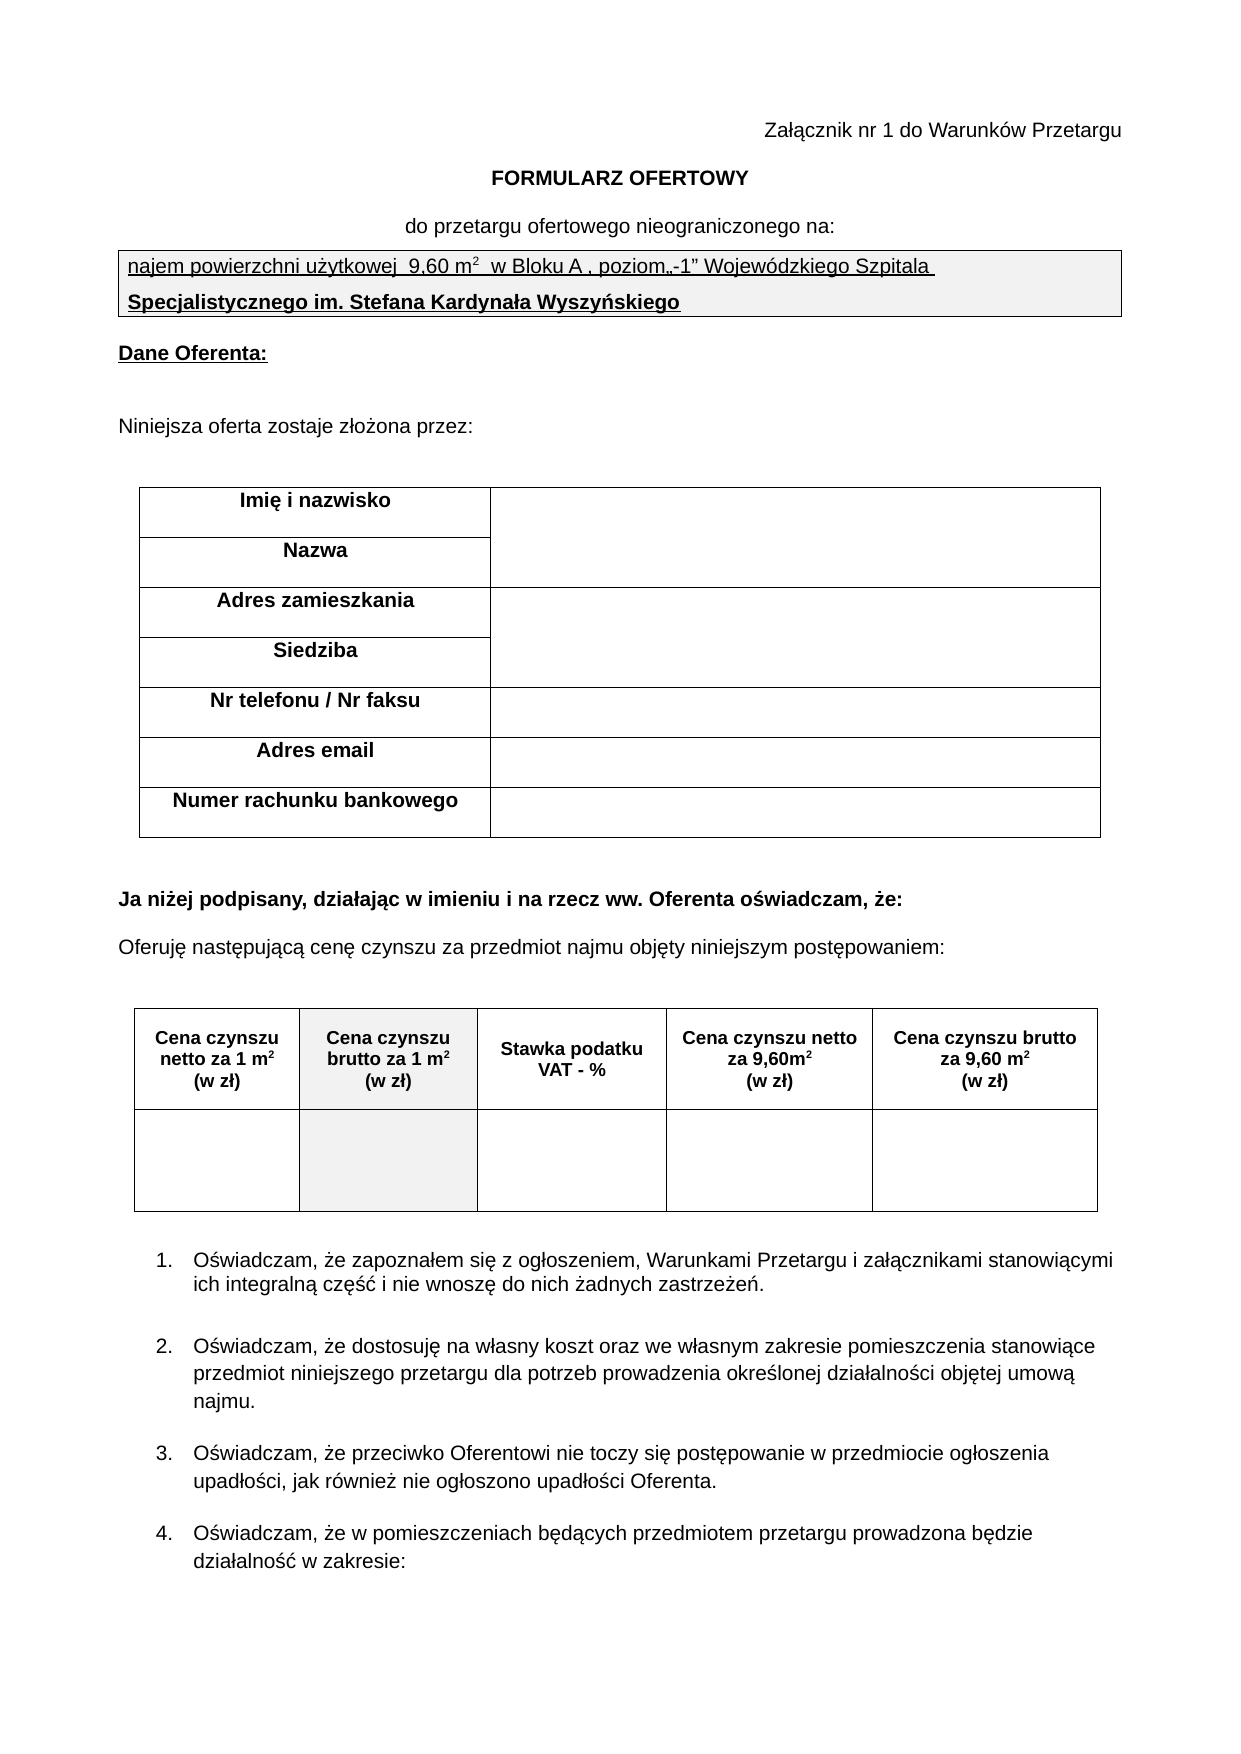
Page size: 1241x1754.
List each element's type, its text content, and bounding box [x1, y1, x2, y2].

table_cell [491, 588, 1100, 687]
table_cell Adres zamieszkania [140, 588, 490, 637]
text Oferuję następującą cenę czynszu za przedmiot najmu objęty niniejszym postępowaniem: [118, 935, 1122, 959]
table_header Cena czynszu netto za 1 m2 (w zł) [135, 1009, 299, 1109]
text do przetargu ofertowego nieograniczonego na: [118, 214, 1122, 238]
table_cell [135, 1110, 299, 1211]
table_cell Numer rachunku bankowego [140, 788, 490, 837]
table_header Cena czynszu brutto za 1 m2 (w zł) [300, 1009, 477, 1109]
table_header Cena czynszu netto za 9,60m2 (w zł) [667, 1009, 872, 1109]
table_cell [873, 1110, 1097, 1211]
table_cell Adres email [140, 738, 490, 787]
text Ja niżej podpisany, działając w imieniu i na rzecz ww. Oferenta oświadczam, że: [118, 886, 1122, 910]
table_cell [491, 738, 1100, 787]
table_cell [491, 688, 1100, 737]
table_header Cena czynszu brutto za 9,60 m2 (w zł) [873, 1009, 1097, 1109]
list Oświadczam, że przeciwko Oferentowi nie toczy się postępowanie w przedmiocie ogłoszenia upadłości, jak również nie ogłoszono upadłości Oferenta. [156, 1441, 1122, 1493]
subtitle FORMULARZ OFERTOWY [118, 166, 1122, 190]
table_header Stawka podatku VAT - % [478, 1009, 666, 1109]
list Oświadczam, że w pomieszczeniach będących przedmiotem przetargu prowadzona będzie działalność w zakresie: [156, 1521, 1122, 1573]
table_cell [300, 1110, 477, 1211]
text najem powierzchni użytkowej 9,60 m2 w Bloku A , poziom„-1” Wojewódzkiego Szpitala Specjalistycznego im. Stefana Kardynała Wyszyńskiego [119, 251, 1121, 316]
text Załącznik nr 1 do Warunków Przetargu [118, 118, 1122, 142]
list Oświadczam, że dostosuję na własny koszt oraz we własnym zakresie pomieszczenia stanowiące przedmiot niniejszego przetargu dla potrzeb prowadzenia określonej działalności objętej umową najmu. [156, 1334, 1122, 1413]
table_header [491, 488, 1100, 587]
table_cell Siedziba [140, 638, 490, 687]
table_cell Nr telefonu / Nr faksu [140, 688, 490, 737]
table_cell [667, 1110, 872, 1211]
list Oświadczam, że zapoznałem się z ogłoszeniem, Warunkami Przetargu i załącznikami stanowiącymi ich integralną część i nie wnoszę do nich żadnych zastrzeżeń. [156, 1248, 1122, 1296]
table_header Imię i nazwisko [140, 488, 490, 537]
table_cell [478, 1110, 666, 1211]
table_cell [491, 788, 1100, 837]
table_cell Nazwa [140, 538, 490, 587]
text Niniejsza oferta zostaje złożona przez: [118, 414, 1122, 438]
text Dane Oferenta: [118, 341, 1122, 365]
